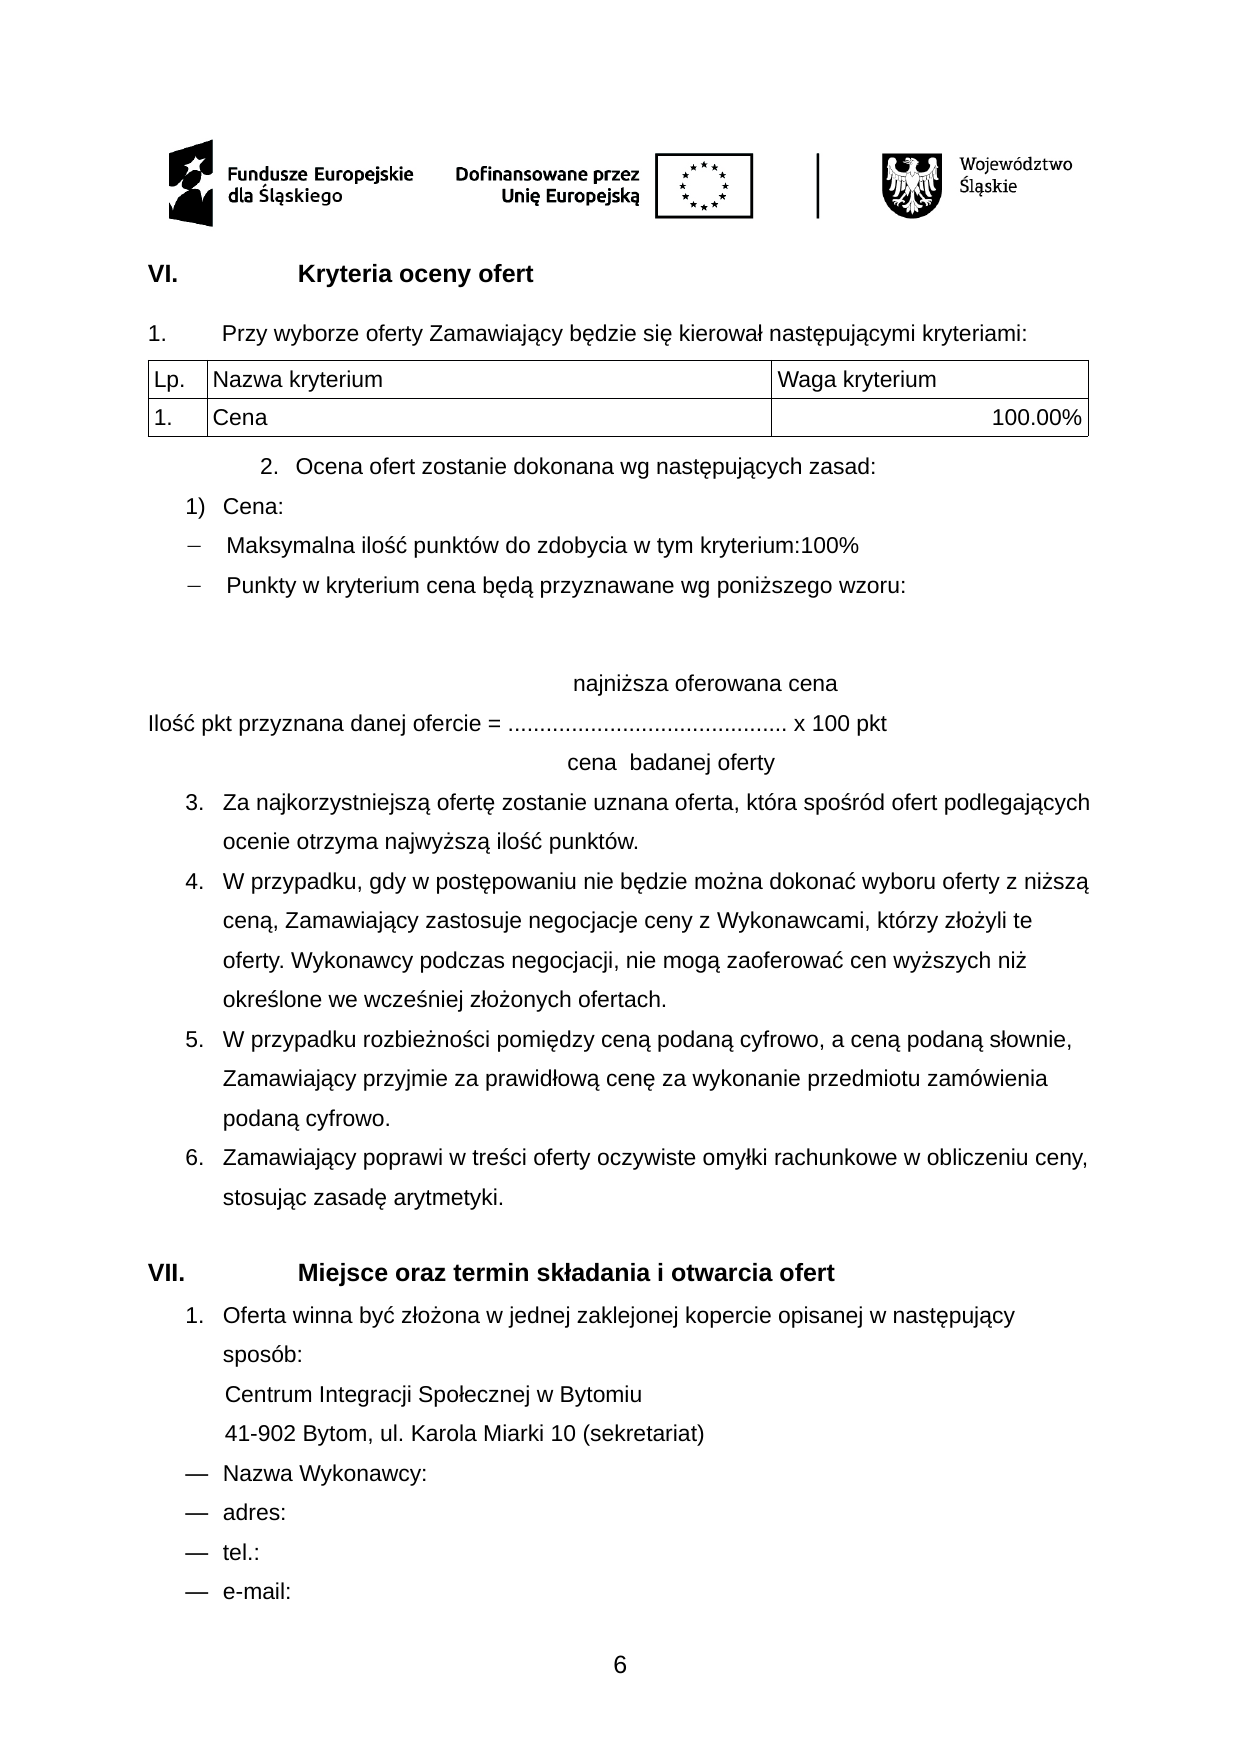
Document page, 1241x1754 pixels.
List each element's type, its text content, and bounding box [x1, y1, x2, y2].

picture [147, 118, 1093, 248]
subtitle Kryteria oceny ofert [148, 259, 1092, 288]
text cena badanej oferty [567, 749, 1092, 776]
table_header Lp. [149, 361, 207, 398]
table_cell Cena [208, 399, 771, 436]
text 41-902 Bytom, ul. Karola Miarki 10 (sekretariat) [148, 1420, 1092, 1446]
list Oferta winna być złożona w jednej zaklejonej kopercie opisanej w następujący sposób: [185, 1302, 1092, 1367]
table_header Waga kryterium [772, 361, 1088, 398]
list Maksymalna ilość punktów do zdobycia w tym kryterium:100% [185, 532, 1092, 559]
table_cell 100,00% [772, 399, 1088, 436]
list Ocena ofert zostanie dokonana wg następujących zasad: [148, 453, 1092, 480]
list Przy wyborze oferty Zamawiający będzie się kierował następującymi kryteriami: [148, 320, 1092, 347]
list adres: [185, 1499, 1092, 1525]
list tel.: [185, 1538, 1092, 1565]
list Nazwa Wykonawcy: [185, 1459, 1092, 1486]
list W przypadku rozbieżności pomiędzy ceną podaną cyfrowo, a ceną podaną słownie, Zamawiający przyjmie za prawidłową cenę za wykonanie przedmiotu zamówienia podaną cyfrowo. [185, 1026, 1092, 1131]
table_header Nazwa kryterium [208, 361, 771, 398]
list Zamawiający poprawi w treści oferty oczywiste omyłki rachunkowe w obliczeniu ceny, stosując zasadę arytmetyki. [185, 1144, 1092, 1210]
list e-mail: [185, 1578, 1092, 1604]
text Centrum Integracji Społecznej w Bytomiu [148, 1381, 1092, 1407]
list W przypadku, gdy w postępowaniu nie będzie można dokonać wyboru oferty z niższą ceną, Zamawiający zastosuje negocjacje ceny z Wykonawcami, którzy złożyli te oferty. Wykonawcy podczas negocjacji, nie mogą zaoferować cen wyższych niż określone we wcześniej złożonych ofertach. [185, 868, 1092, 1012]
list Punkty w kryterium cena będą przyznawane wg poniższego wzoru: [185, 572, 1092, 598]
subtitle Miejsce oraz termin składania i otwarcia ofert [148, 1258, 1092, 1287]
list Za najkorzystniejszą ofertę zostanie uznana oferta, która spośród ofert podlegających ocenie otrzyma najwyższą ilość punktów. [185, 789, 1092, 854]
text Ilość pkt przyznana danej ofercie = ............................................ x 100 pkt [148, 710, 1092, 736]
text najniższa oferowana cena [148, 670, 1092, 697]
table_cell 1. [149, 399, 207, 436]
list Cena: [185, 493, 1092, 519]
